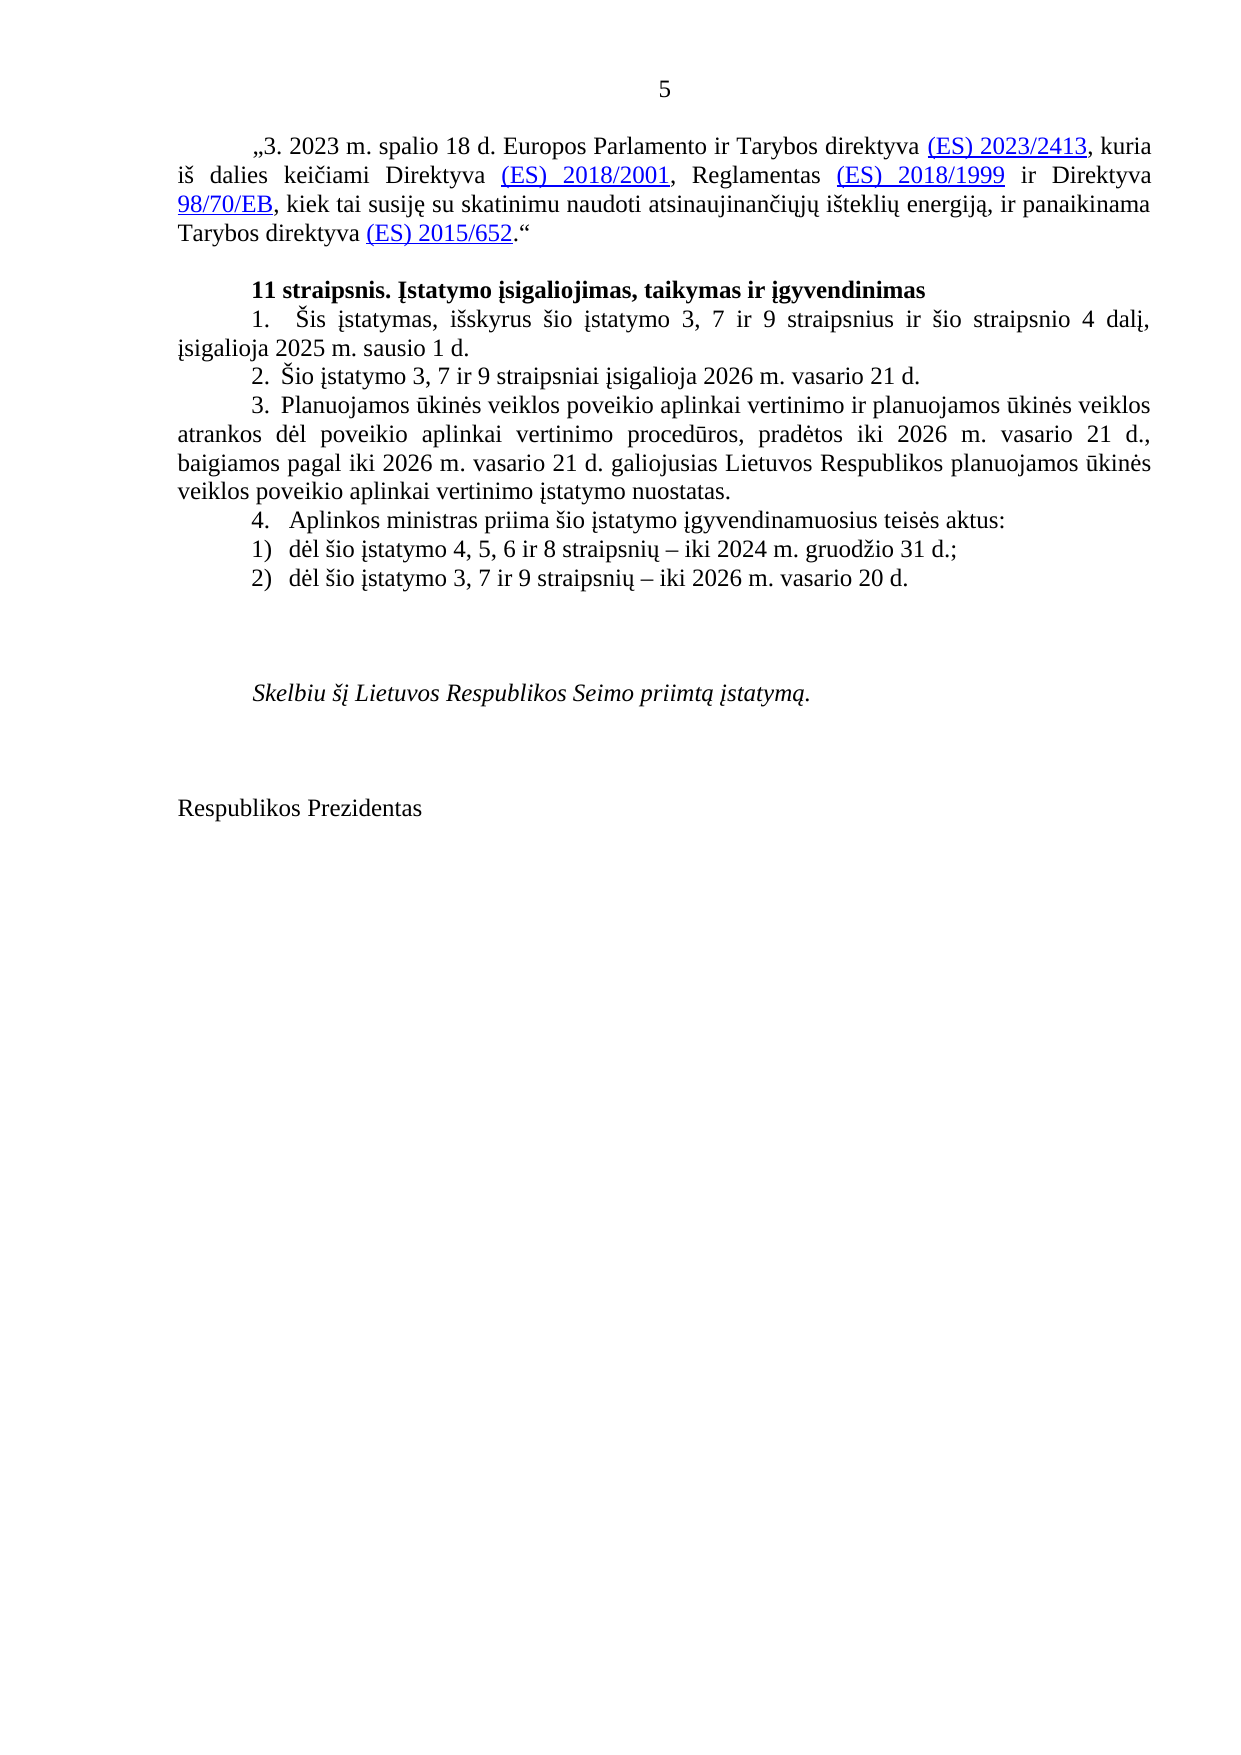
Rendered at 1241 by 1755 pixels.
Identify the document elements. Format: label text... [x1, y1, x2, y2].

text 1. Šis įstatymas, išskyrus šio įstatymo 3, 7 ir 9 straipsnius ir šio straipsnio 4 dalį, įsigalioja 2025 m. sausio 1 d. [177, 304, 1152, 361]
text Skelbiu šį Lietuvos Respublikos Seimo priimtą įstatymą. [177, 678, 1152, 706]
text 1) dėl šio įstatymo 4, 5, 6 ir 8 straipsnių – iki 2024 m. gruodžio 31 d.; [251, 534, 1152, 563]
text 4. Aplinkos ministras priima šio įstatymo įgyvendinamuosius teisės aktus: [251, 505, 1152, 534]
text 2) dėl šio įstatymo 3, 7 ir 9 straipsnių – iki 2026 m. vasario 20 d. [251, 563, 1152, 591]
text 3. Planuojamos ūkinės veiklos poveikio aplinkai vertinimo ir planuojamos ūkinės veiklos atrankos dėl poveikio aplinkai vertinimo procedūros, pradėtos iki 2026 m. vasario 21 d., baigiamos pagal iki 2026 m. vasario 21 d. galiojusias Lietuvos Respublikos planuojamos ūkinės veiklos poveikio aplinkai vertinimo įstatymo nuostatas. [177, 390, 1152, 505]
text „3. 2023 m. spalio 18 d. Europos Parlamento ir Tarybos direktyva (ES) 2023/2413, kuria iš dalies keičiami Direktyva (ES) 2018/2001, Reglamentas (ES) 2018/1999 ir Direktyva 98/70/EB, kiek tai susiję su skatinimu naudoti atsinaujinančiųjų išteklių energiją, ir panaikinama Tarybos direktyva (ES) 2015/652.“ [177, 131, 1152, 246]
text Respublikos Prezidentas [103, 793, 1152, 821]
text 11 straipsnis. Įstatymo įsigaliojimas, taikymas ir įgyvendinimas [177, 275, 1152, 304]
text 2. Šio įstatymo 3, 7 ir 9 straipsniai įsigalioja 2026 m. vasario 21 d. [251, 361, 1152, 390]
